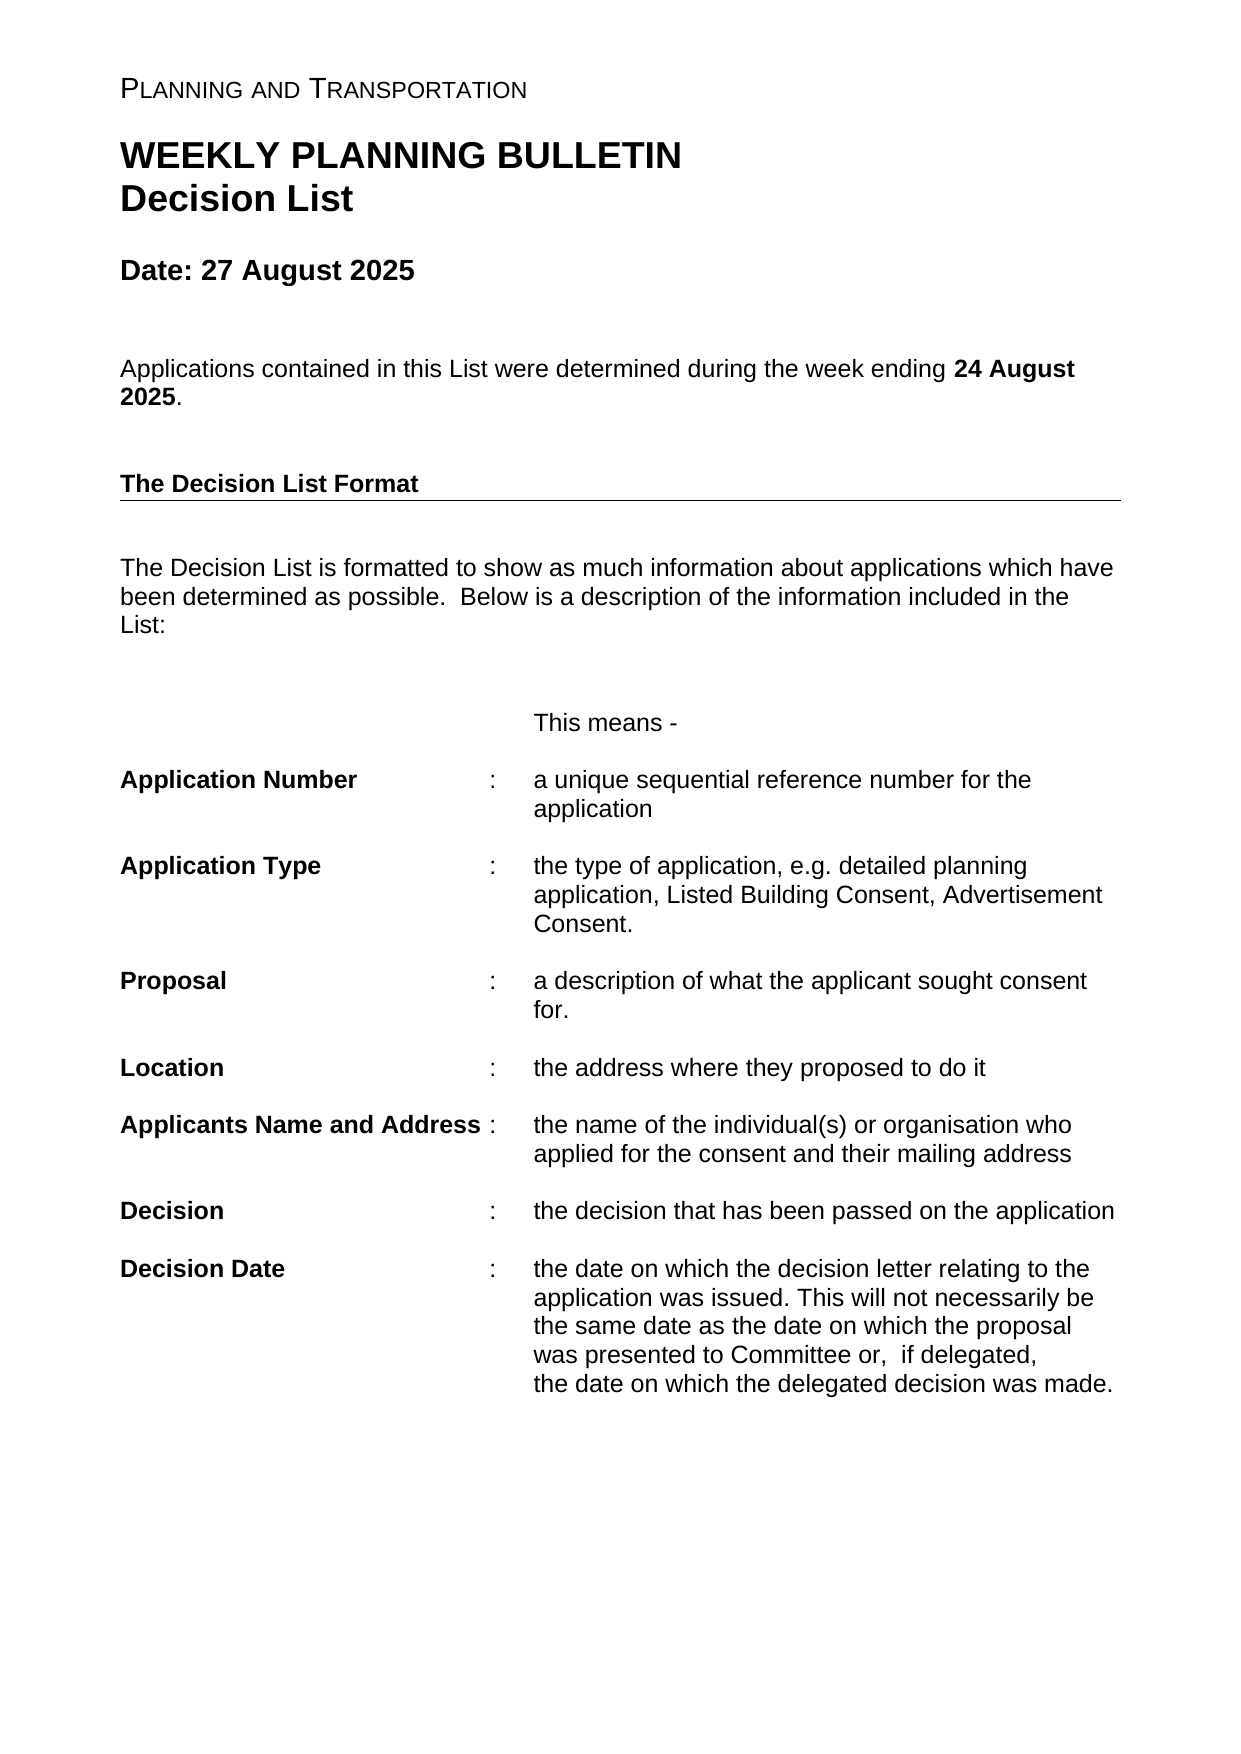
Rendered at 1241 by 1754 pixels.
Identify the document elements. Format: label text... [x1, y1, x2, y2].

text application was issued. This will not necessarily be [120, 1283, 1121, 1311]
text This means - [120, 708, 1121, 736]
text Date: 27 August 2025 [120, 253, 1121, 286]
text application, Listed Building Consent, Advertisement [120, 880, 1121, 909]
text Proposal : a description of what the applicant sought consent [120, 966, 1121, 995]
text Decision Date : the date on which the decision letter relating to the [120, 1254, 1121, 1283]
text Applications contained in this List were determined during the week ending 24 August 2025. [120, 353, 1121, 411]
text Decision : the decision that has been passed on the application [120, 1196, 1121, 1225]
text was presented to Committee or, if delegated, the date on which the delegated decision was made. [120, 1340, 1121, 1398]
text Consent. [120, 909, 1121, 938]
text The Decision List is formatted to show as much information about applications which have been determined as possible. Below is a description of the information included in the List: [120, 553, 1121, 639]
text Location : the address where they proposed to do it [120, 1053, 1121, 1081]
text Application Type : the type of application, e.g. detailed planning [120, 851, 1121, 880]
text for. [120, 995, 1121, 1024]
subtitle Planning and Transportation [120, 71, 1121, 104]
title Decision List [120, 176, 1121, 219]
text Application Number : a unique sequential reference number for the [120, 765, 1121, 794]
text application [120, 794, 1121, 823]
text the same date as the date on which the proposal [120, 1311, 1121, 1340]
text The Decision List Format [120, 469, 1121, 500]
text applied for the consent and their mailing address [120, 1139, 1121, 1168]
text Applicants Name and Address : the name of the individual(s) or organisation who [120, 1110, 1121, 1139]
text Weekly Planning Bulletin [120, 133, 1121, 176]
